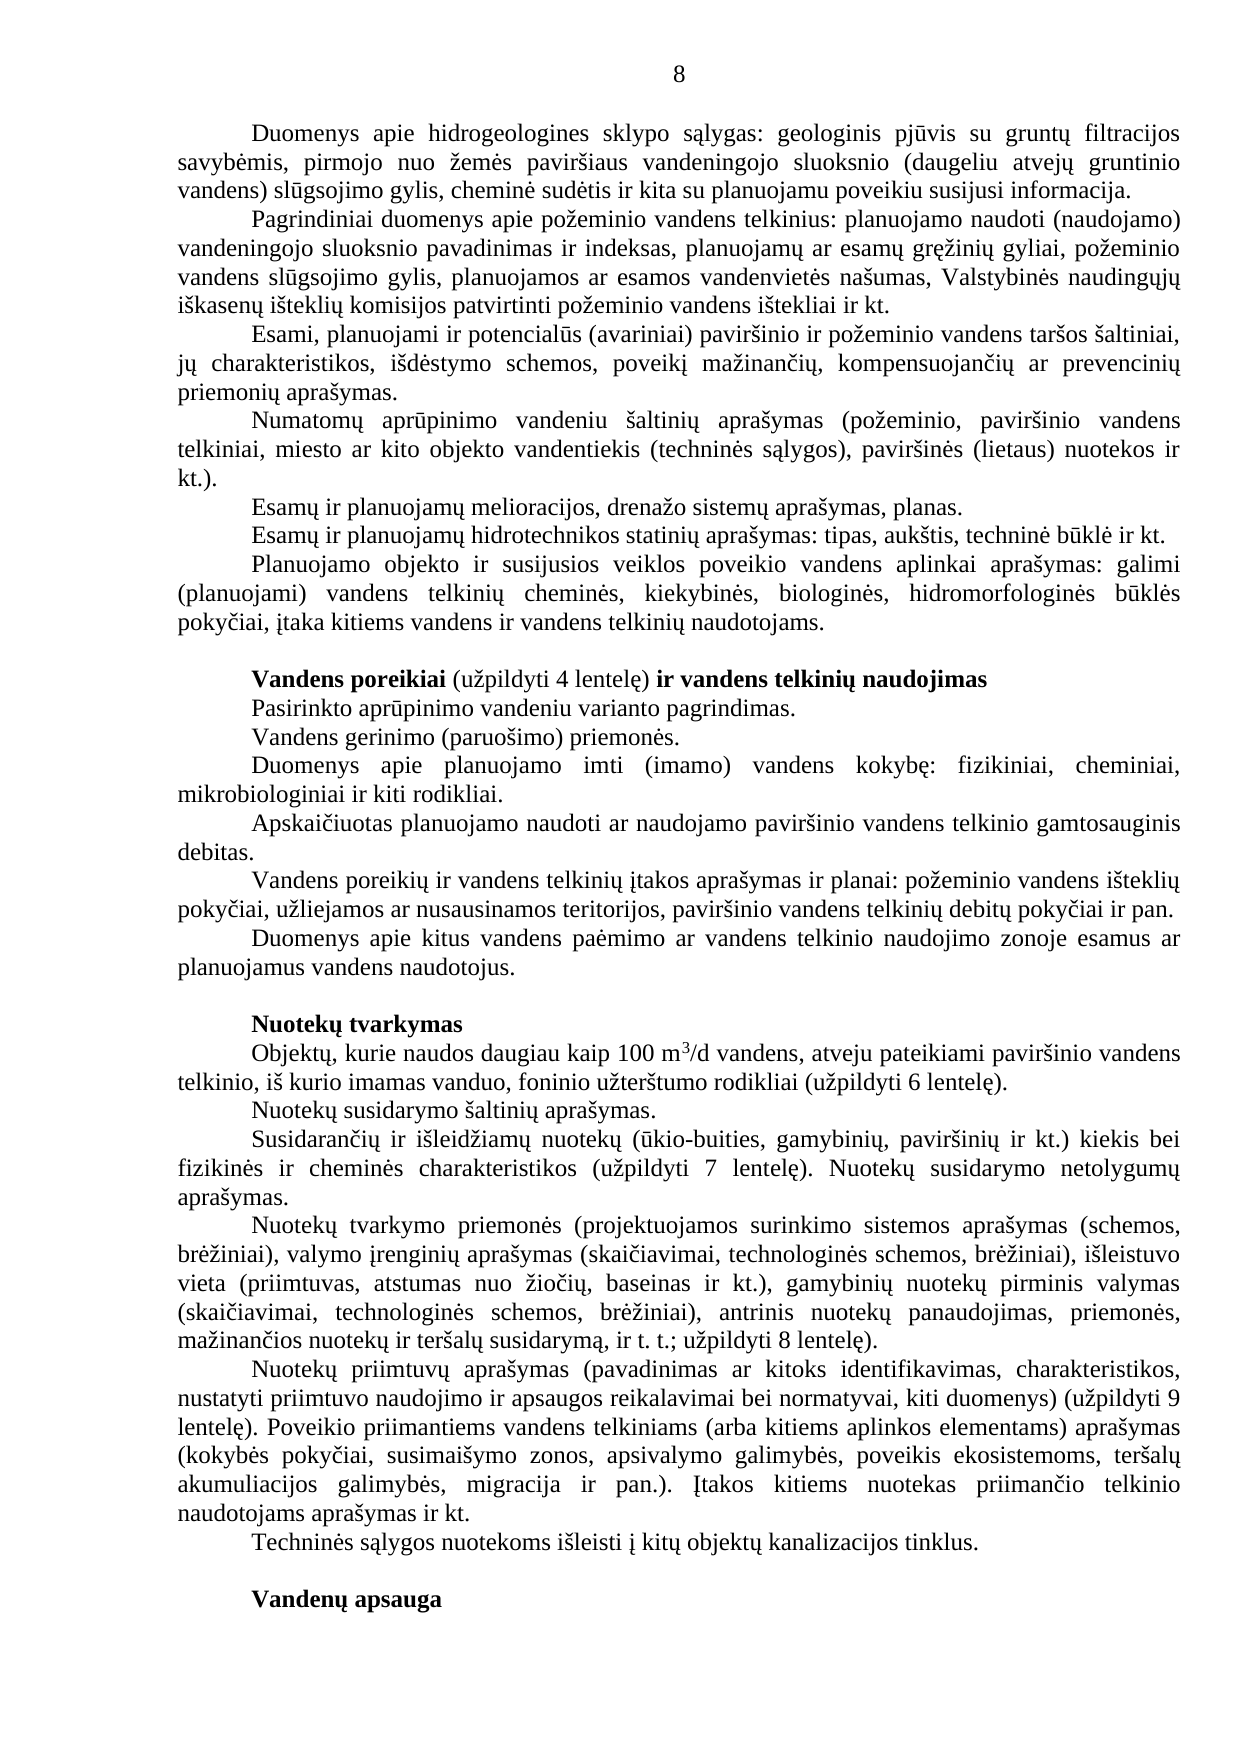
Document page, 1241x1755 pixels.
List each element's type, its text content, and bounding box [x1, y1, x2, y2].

text Susidarančių ir išleidžiamų nuotekų (ūkio-buities, gamybinių, paviršinių ir kt.) kiekis bei fizikinės ir cheminės charakteristikos (užpildyti 7 lentelę). Nuotekų susidarymo netolygumų aprašymas. [177, 1124, 1181, 1211]
text Nuotekų tvarkymo priemonės (projektuojamos surinkimo sistemos aprašymas (schemos, brėžiniai), valymo įrenginių aprašymas (skaičiavimai, technologinės schemos, brėžiniai), išleistuvo vieta (priimtuvas, atstumas nuo žiočių, baseinas ir kt.), gamybinių nuotekų pirminis valymas (skaičiavimai, technologinės schemos, brėžiniai), antrinis nuotekų panaudojimas, priemonės, mažinančios nuotekų ir teršalų susidarymą, ir t. t.; užpildyti 8 lentelę). [177, 1211, 1181, 1354]
text Apskaičiuotas planuojamo naudoti ar naudojamo paviršinio vandens telkinio gamtosauginis debitas. [177, 808, 1181, 866]
text Esami, planuojami ir potencialūs (avariniai) paviršinio ir požeminio vandens taršos šaltiniai, jų charakteristikos, išdėstymo schemos, poveikį mažinančių, kompensuojančių ar prevencinių priemonių aprašymas. [177, 319, 1181, 406]
text Planuojamo objekto ir susijusios veiklos poveikio vandens aplinkai aprašymas: galimi (planuojami) vandens telkinių cheminės, kiekybinės, biologinės, hidromorfologinės būklės pokyčiai, įtaka kitiems vandens ir vandens telkinių naudotojams. [177, 549, 1181, 636]
text Nuotekų susidarymo šaltinių aprašymas. [177, 1096, 1181, 1124]
text Vandens gerinimo (paruošimo) priemonės. [177, 722, 1181, 751]
text Vandenų apsauga [177, 1584, 1181, 1613]
text Pagrindiniai duomenys apie požeminio vandens telkinius: planuojamo naudoti (naudojamo) vandeningojo sluoksnio pavadinimas ir indeksas, planuojamų ar esamų gręžinių gyliai, požeminio vandens slūgsojimo gylis, planuojamos ar esamos vandenvietės našumas, Valstybinės naudingųjų iškasenų išteklių komisijos patvirtinti požeminio vandens ištekliai ir kt. [177, 204, 1181, 319]
text Duomenys apie kitus vandens paėmimo ar vandens telkinio naudojimo zonoje esamus ar planuojamus vandens naudotojus. [177, 923, 1181, 981]
text Objektų, kurie naudos daugiau kaip 100 m3/d vandens, atveju pateikiami paviršinio vandens telkinio, iš kurio imamas vanduo, foninio užterštumo rodikliai (užpildyti 6 lentelę). [177, 1038, 1181, 1096]
text Duomenys apie planuojamo imti (imamo) vandens kokybę: fizikiniai, cheminiai, mikrobiologiniai ir kiti rodikliai. [177, 751, 1181, 808]
text Duomenys apie hidrogeologines sklypo sąlygas: geologinis pjūvis su gruntų filtracijos savybėmis, pirmojo nuo žemės paviršiaus vandeningojo sluoksnio (daugeliu atvejų gruntinio vandens) slūgsojimo gylis, cheminė sudėtis ir kita su planuojamu poveikiu susijusi informacija. [177, 118, 1181, 204]
text Nuotekų priimtuvų aprašymas (pavadinimas ar kitoks identifikavimas, charakteristikos, nustatyti priimtuvo naudojimo ir apsaugos reikalavimai bei normatyvai, kiti duomenys) (užpildyti 9 lentelę). Poveikio priimantiems vandens telkiniams (arba kitiems aplinkos elementams) aprašymas (kokybės pokyčiai, susimaišymo zonos, apsivalymo galimybės, poveikis ekosistemoms, teršalų akumuliacijos galimybės, migracija ir pan.). Įtakos kitiems nuotekas priimančio telkinio naudotojams aprašymas ir kt. [177, 1354, 1181, 1527]
text Nuotekų tvarkymas [177, 1009, 1181, 1038]
text Vandens poreikių ir vandens telkinių įtakos aprašymas ir planai: požeminio vandens išteklių pokyčiai, užliejamos ar nusausinamos teritorijos, paviršinio vandens telkinių debitų pokyčiai ir pan. [177, 866, 1181, 923]
text Esamų ir planuojamų melioracijos, drenažo sistemų aprašymas, planas. [177, 492, 1181, 521]
text Techninės sąlygos nuotekoms išleisti į kitų objektų kanalizacijos tinklus. [177, 1527, 1181, 1556]
text Esamų ir planuojamų hidrotechnikos statinių aprašymas: tipas, aukštis, techninė būklė ir kt. [177, 521, 1181, 549]
text Vandens poreikiai (užpildyti 4 lentelę) ir vandens telkinių naudojimas [177, 664, 1181, 693]
text Numatomų aprūpinimo vandeniu šaltinių aprašymas (požeminio, paviršinio vandens telkiniai, miesto ar kito objekto vandentiekis (techninės sąlygos), paviršinės (lietaus) nuotekos ir kt.). [177, 406, 1181, 492]
text Pasirinkto aprūpinimo vandeniu varianto pagrindimas. [177, 693, 1181, 722]
